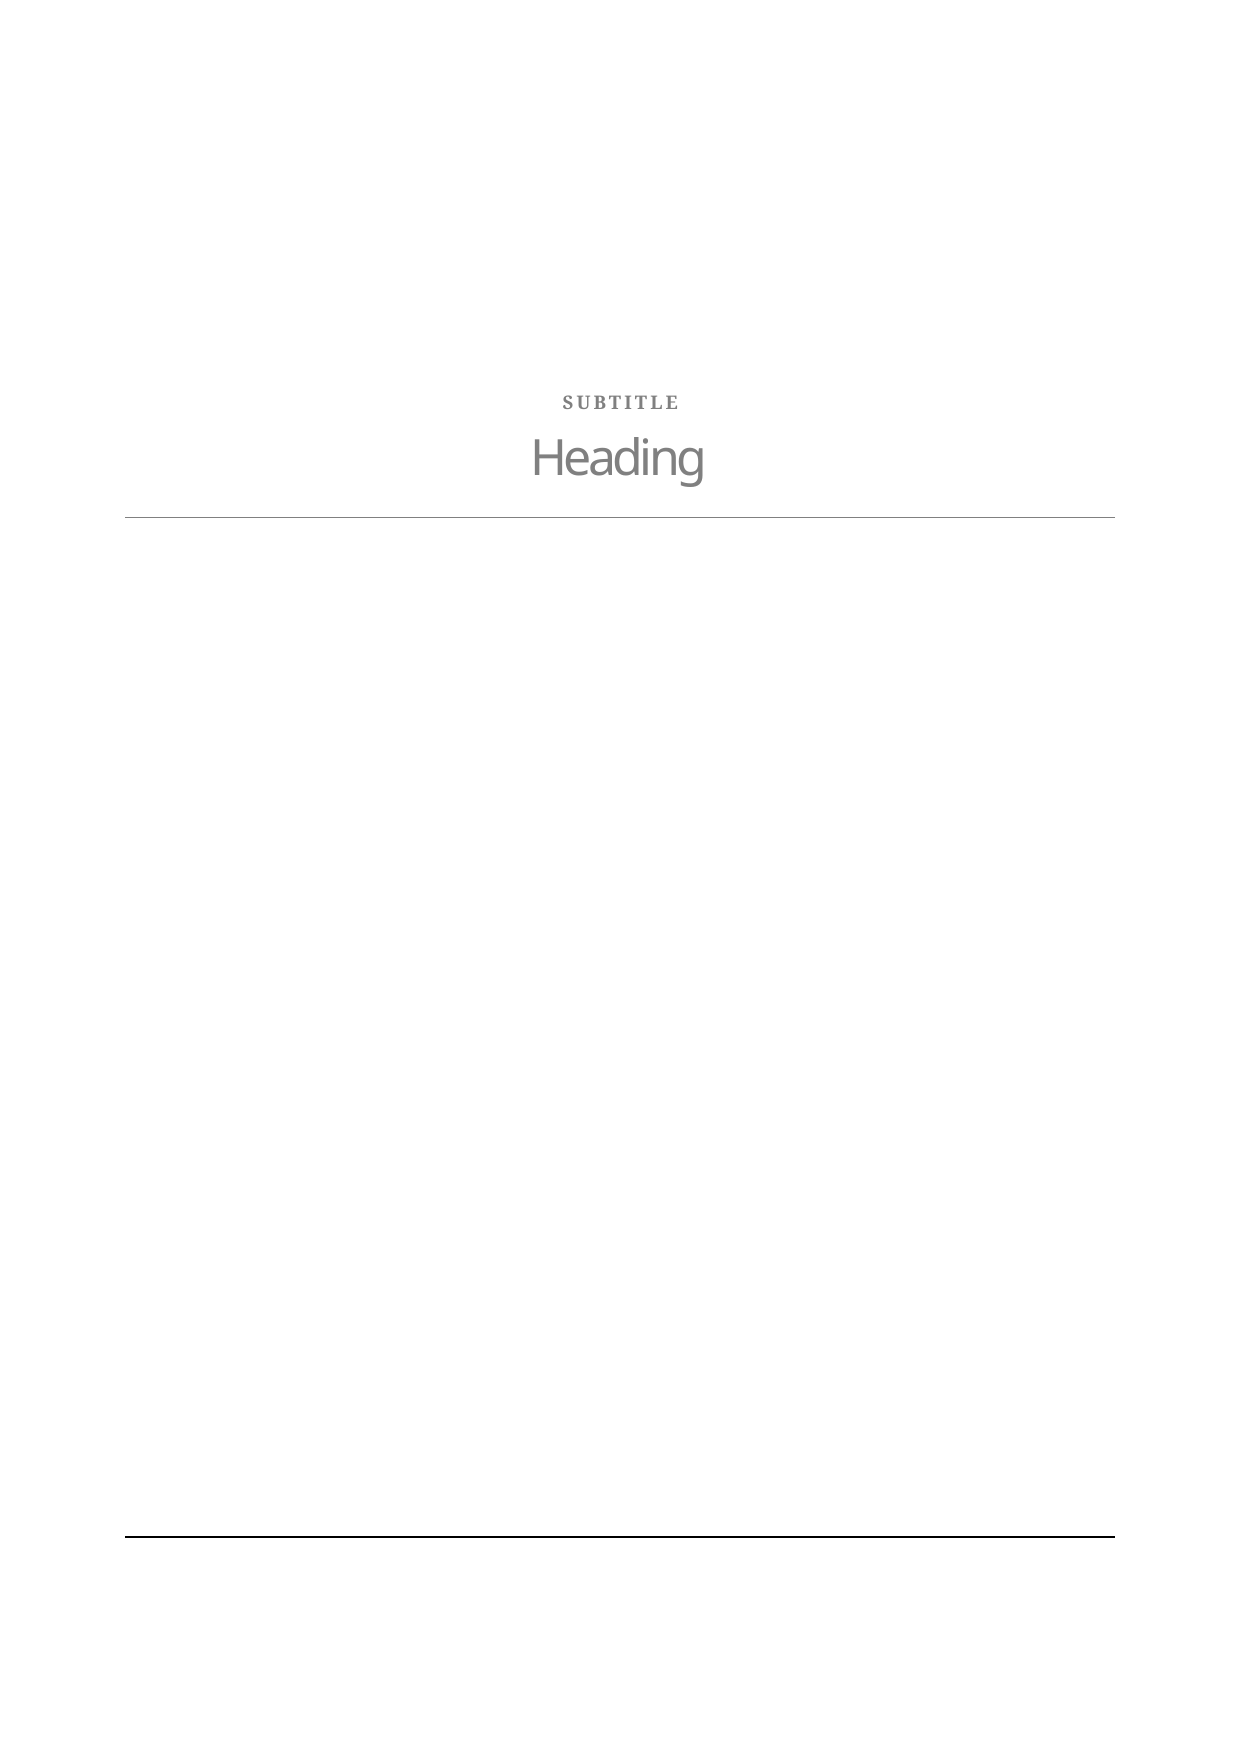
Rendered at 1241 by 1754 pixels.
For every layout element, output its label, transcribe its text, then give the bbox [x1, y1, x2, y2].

subtitle Heading [125, 426, 1115, 517]
subtitle subtitle [125, 389, 1115, 415]
